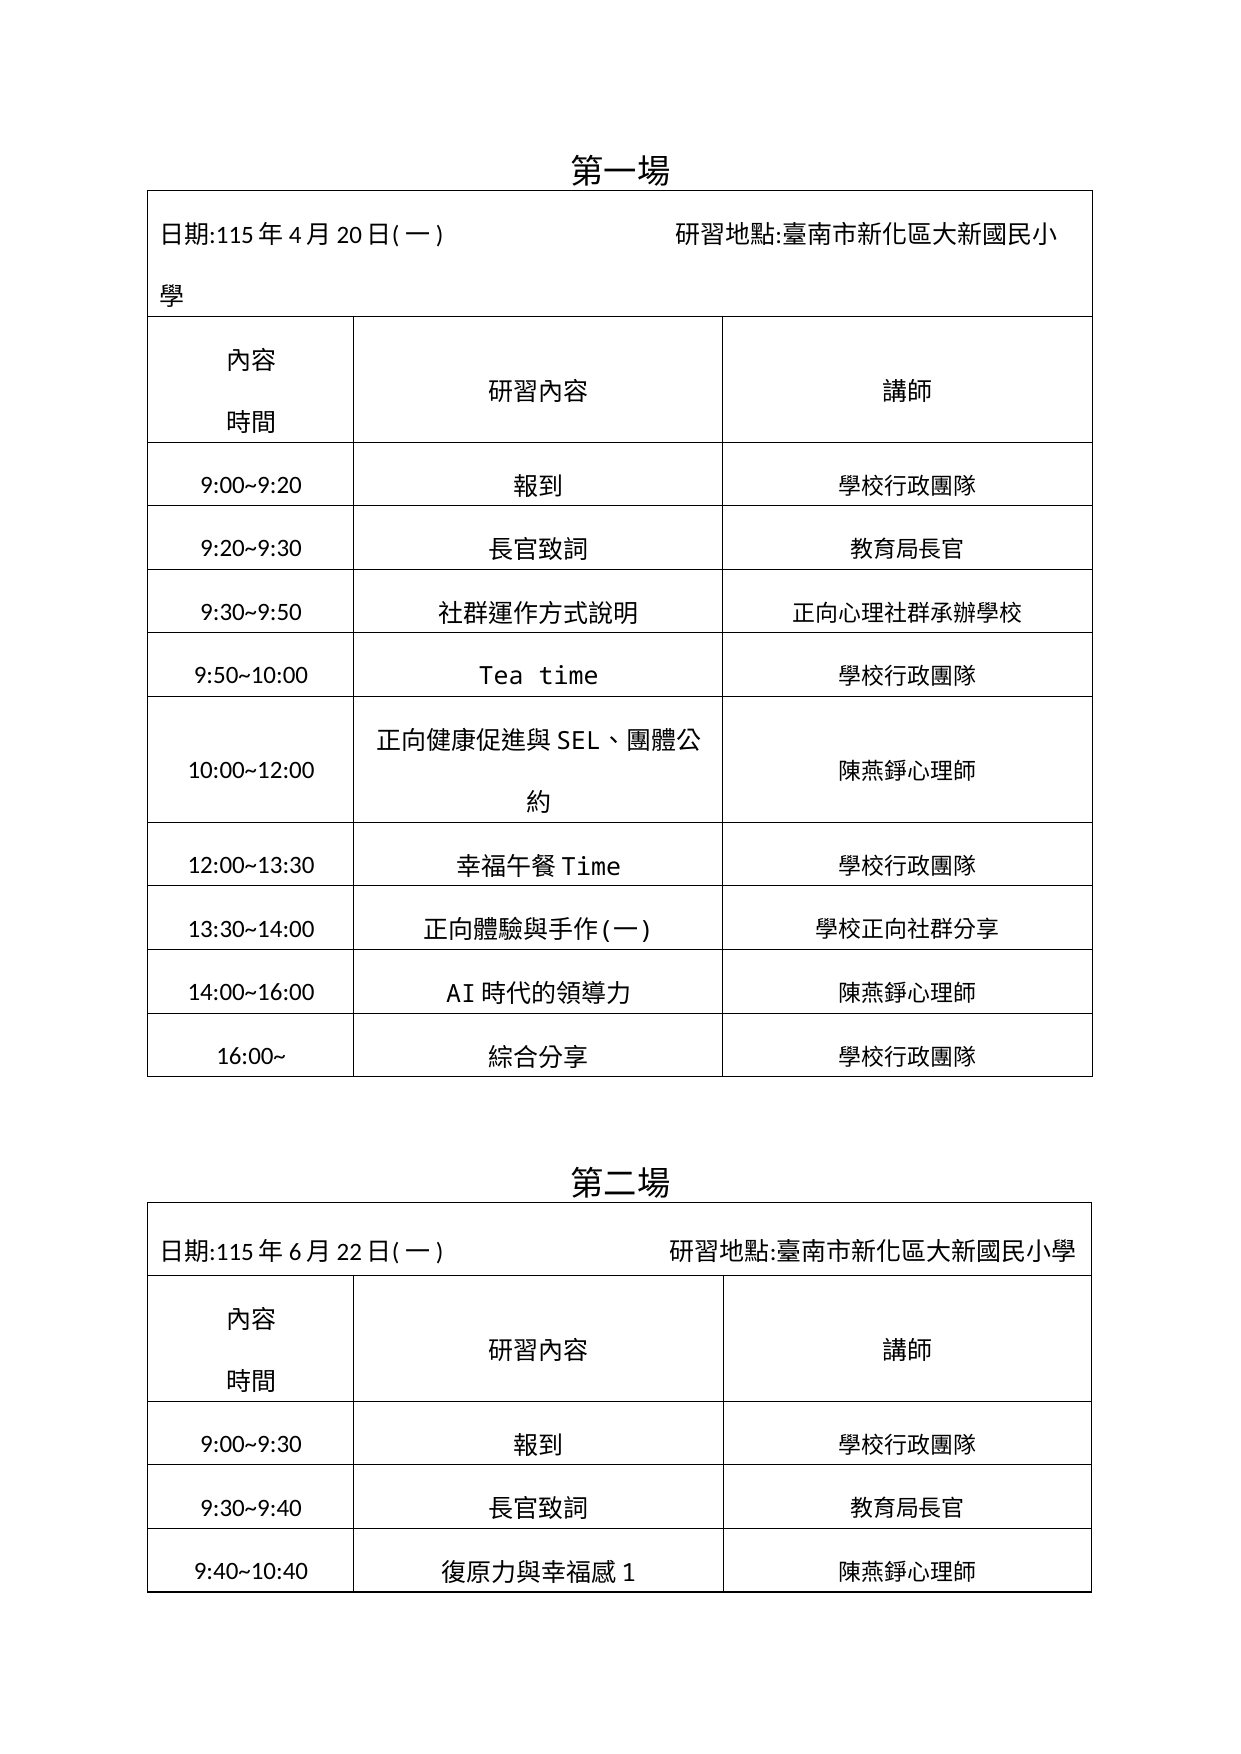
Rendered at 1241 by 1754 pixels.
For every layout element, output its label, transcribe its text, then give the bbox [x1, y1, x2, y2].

table_cell 9:00~9:30 [148, 1402, 353, 1464]
table_cell 長官致詞 [354, 1465, 723, 1528]
table_cell 正向心理社群承辦學校 [723, 570, 1092, 632]
text 第一場 [148, 127, 1092, 189]
table_cell 研習內容 [354, 1276, 723, 1401]
table_cell 9:30~9:40 [148, 1465, 353, 1528]
table_cell 幸福午餐Time [354, 823, 722, 885]
table_cell 講師 [723, 317, 1092, 442]
text 第二場 [148, 1139, 1092, 1202]
table_cell 正向健康促進與SEL、團體公約 [354, 697, 722, 822]
table_cell 內容 時間 [148, 1276, 353, 1401]
table_cell 14:00~16:00 [148, 950, 353, 1012]
table_cell 學校正向社群分享 [723, 886, 1092, 949]
table_cell 陳燕錚心理師 [724, 1529, 1091, 1591]
table_cell 長官致詞 [354, 506, 722, 569]
table_cell 16:00~ [148, 1014, 353, 1076]
table_cell 13:30~14:00 [148, 886, 353, 949]
table_header 日期:115年4月20日( 一 ) 研習地點:臺南市新化區大新國民小學 [148, 191, 1092, 316]
table_cell 學校行政團隊 [723, 443, 1092, 505]
table_cell 教育局長官 [724, 1465, 1091, 1528]
table_cell 研習內容 [354, 317, 722, 442]
table_cell 9:40~10:40 [148, 1529, 353, 1591]
table_cell 陳燕錚心理師 [723, 950, 1092, 1012]
table_cell Tea time [354, 633, 722, 696]
table_cell 正向體驗與手作(一) [354, 886, 722, 949]
table_cell 綜合分享 [354, 1014, 722, 1076]
table_cell 社群運作方式說明 [354, 570, 722, 632]
table_cell 學校行政團隊 [723, 823, 1092, 885]
table_cell 教育局長官 [723, 506, 1092, 569]
table_cell 陳燕錚心理師 [723, 697, 1092, 822]
table_cell 復原力與幸福感1 [354, 1529, 723, 1591]
table_cell 學校行政團隊 [723, 633, 1092, 696]
table_cell AI時代的領導力 [354, 950, 722, 1012]
table_cell 9:30~9:50 [148, 570, 353, 632]
table_header 日期:115年6月22日( 一 ) 研習地點:臺南市新化區大新國民小學 [148, 1203, 1091, 1275]
table_cell 學校行政團隊 [723, 1014, 1092, 1076]
table_cell 9:00~9:20 [148, 443, 353, 505]
table_cell 講師 [724, 1276, 1091, 1401]
table_cell 內容 時間 [148, 317, 353, 442]
table_cell 9:20~9:30 [148, 506, 353, 569]
table_cell 12:00~13:30 [148, 823, 353, 885]
table_cell 9:50~10:00 [148, 633, 353, 696]
table_cell 報到 [354, 443, 722, 505]
table_cell 報到 [354, 1402, 723, 1464]
table_cell 10:00~12:00 [148, 697, 353, 822]
table_cell 學校行政團隊 [724, 1402, 1091, 1464]
